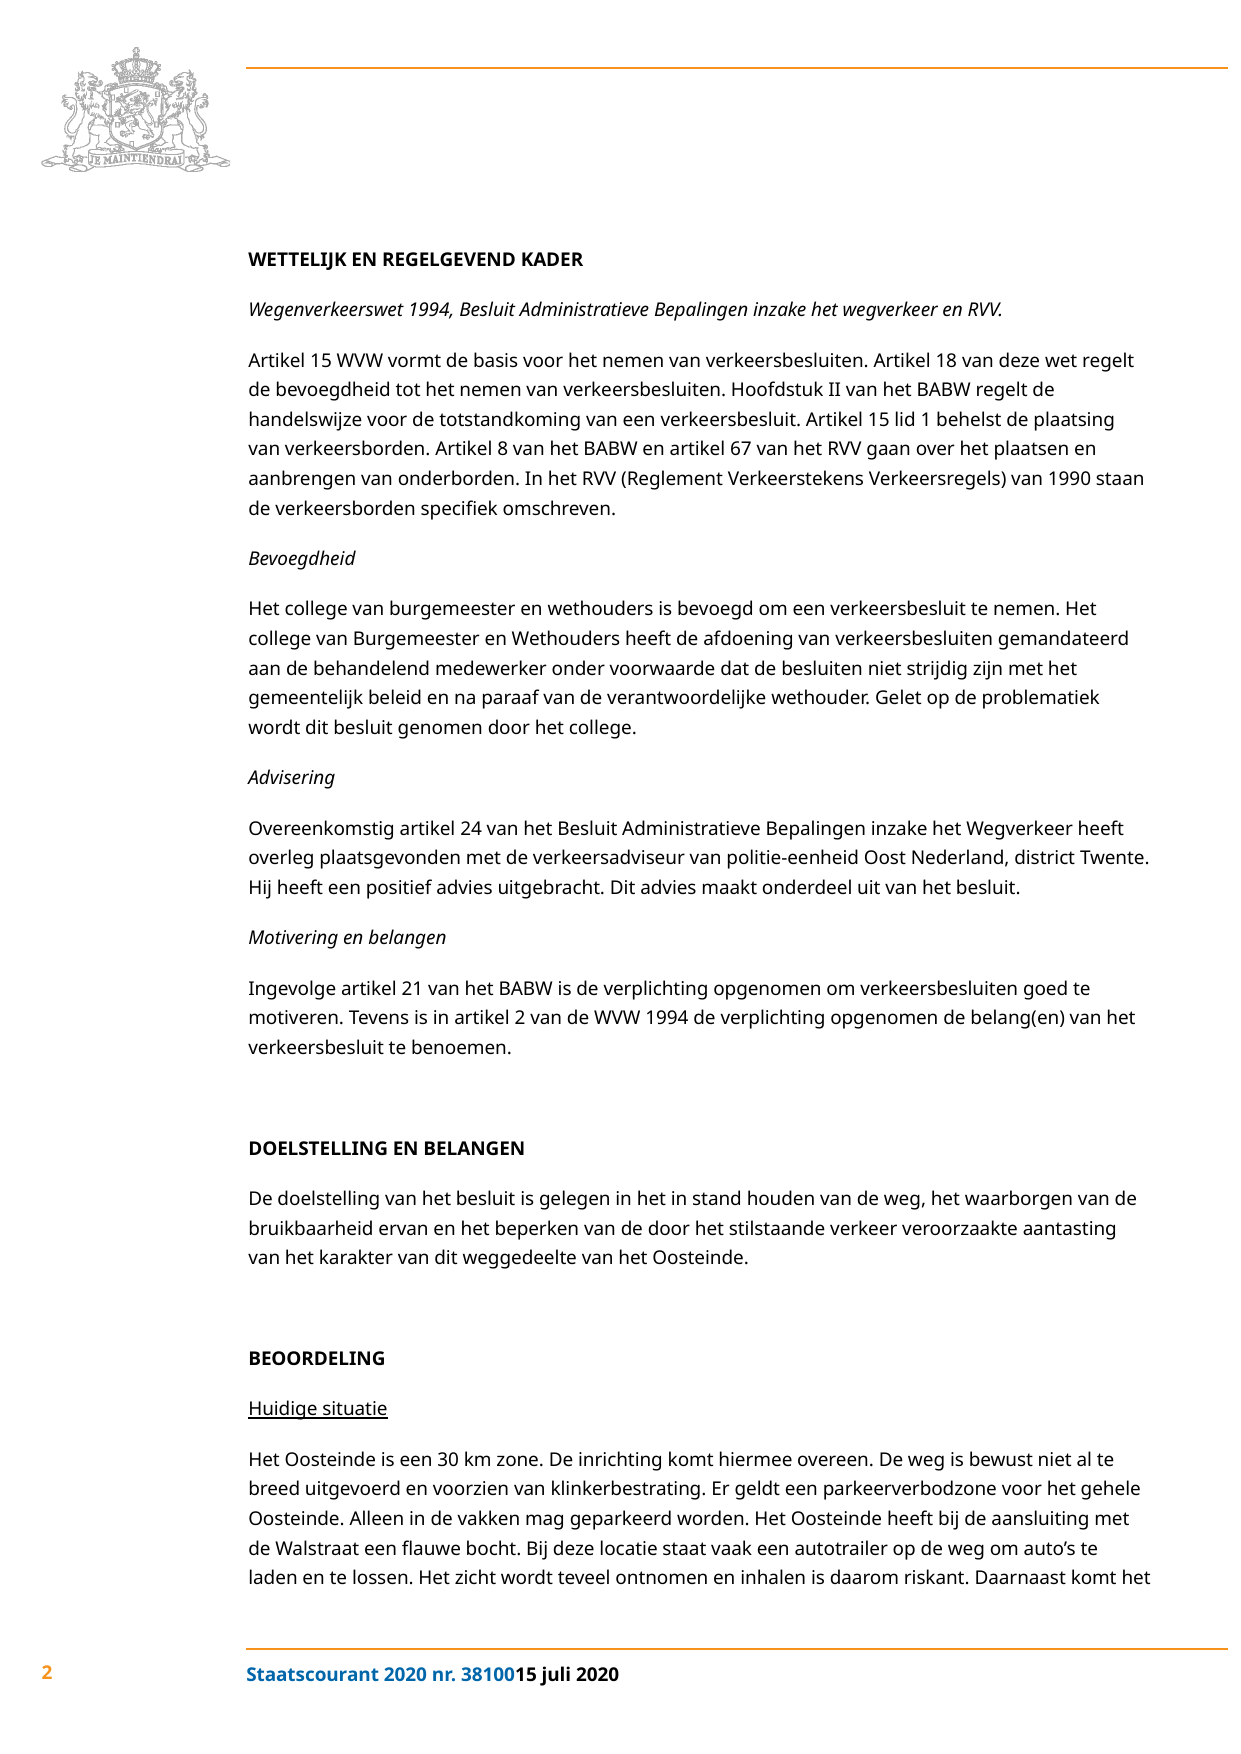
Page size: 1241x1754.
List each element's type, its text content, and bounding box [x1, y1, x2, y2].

text Overeenkomstig artikel 24 van het Besluit Administratieve Bepalingen inzake het Wegverkeer heeft overleg plaatsgevonden met de verkeersadviseur van politie-eenheid Oost Nederland, district Twente. Hij heeft een positief advies uitgebracht. Dit advies maakt onderdeel uit van het besluit. [248, 815, 1152, 900]
text Wegenverkeerswet 1994, Besluit Administratieve Bepalingen inzake het wegverkeer en RVV. [248, 296, 1152, 322]
text De doelstelling van het besluit is gelegen in het in stand houden van de weg, het waarborgen van de bruikbaarheid ervan en het beperken van de door het stilstaande verkeer veroorzaakte aantasting van het karakter van dit weggedeelte van het Oosteinde. [248, 1185, 1152, 1270]
text DOELSTELLING EN BELANGEN [248, 1135, 1152, 1161]
text Ingevolge artikel 21 van het BABW is de verplichting opgenomen om verkeersbesluiten goed te motiveren. Tevens is in artikel 2 van de WVW 1994 de verplichting opgenomen de belang(en) van het verkeersbesluit te benoemen. [248, 975, 1152, 1060]
text Het college van burgemeester en wethouders is bevoegd om een verkeersbesluit te nemen. Het college van Burgemeester en Wethouders heeft de afdoening van verkeersbesluiten gemandateerd aan de behandelend medewerker onder voorwaarde dat de besluiten niet strijdig zijn met het gemeentelijk beleid en na paraaf van de verantwoordelijke wethouder. Gelet op de problematiek wordt dit besluit genomen door het college. [248, 596, 1152, 740]
text Artikel 15 WVW vormt de basis voor het nemen van verkeersbesluiten. Artikel 18 van deze wet regelt de bevoegdheid tot het nemen van verkeersbesluiten. Hoofdstuk II van het BABW regelt de handelswijze voor de totstandkoming van een verkeersbesluit. Artikel 15 lid 1 behelst de plaatsing van verkeersborden. Artikel 8 van het BABW en artikel 67 van het RVV gaan over het plaatsen en aanbrengen van onderborden. In het RVV (Reglement Verkeerstekens Verkeersregels) van 1990 staan de verkeersborden specifiek omschreven. [248, 347, 1152, 521]
picture [41, 47, 231, 172]
text Bevoegdheid [248, 545, 1152, 571]
text Huidige situatie [248, 1396, 1152, 1421]
text BEOORDELING [248, 1345, 1152, 1371]
text Motivering en belangen [248, 924, 1152, 950]
text Het Oosteinde is een 30 km zone. De inrichting komt hiermee overeen. De weg is bewust niet al te breed uitgevoerd en voorzien van klinkerbestrating. Er geldt een parkeerverbodzone voor het gehele Oosteinde. Alleen in de vakken mag geparkeerd worden. Het Oosteinde heeft bij de aansluiting met de Walstraat een flauwe bocht. Bij deze locatie staat vaak een autotrailer op de weg om auto’s te laden en te lossen. Het zicht wordt teveel ontnomen en inhalen is daarom riskant. Daarnaast komt het [248, 1446, 1152, 1590]
text WETTELIJK EN REGELGEVEND KADER [248, 246, 1152, 272]
text Advisering [248, 764, 1152, 790]
